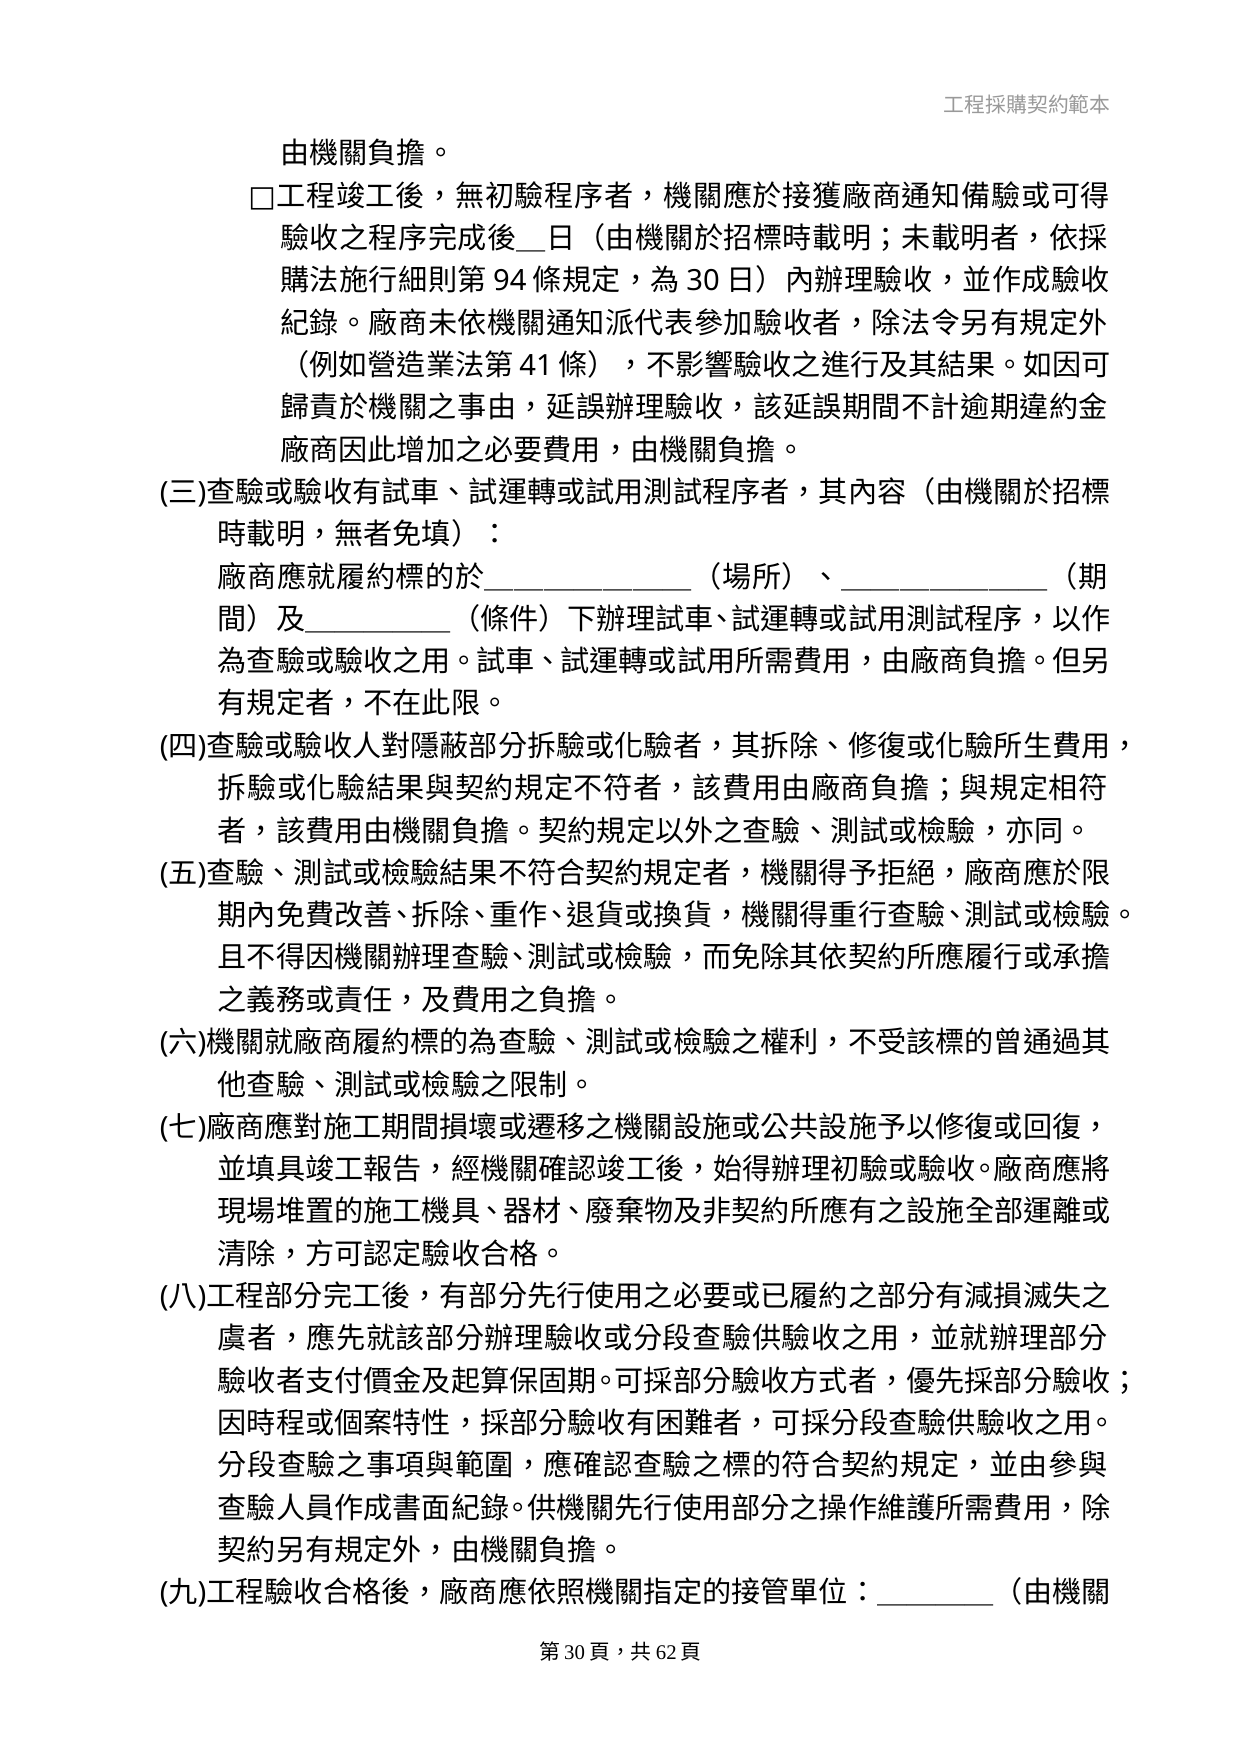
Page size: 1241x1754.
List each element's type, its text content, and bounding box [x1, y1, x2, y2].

text □工程竣工後，無初驗程序者，機關應於接獲廠商通知備驗或可得驗收之程序完成後＿日（由機關於招標時載明；未載明者，依採購法施行細則第94條規定，為30日）內辦理驗收，並作成驗收紀錄。廠商未依機關通知派代表參加驗收者，除法令另有規定外（例如營造業法第41條），不影響驗收之進行及其結果。如因可歸責於機關之事由，延誤辦理驗收，該延誤期間不計逾期違約金；廠商因此增加之必要費用，由機關負擔。 [248, 172, 1110, 468]
text 由機關負擔。 [248, 130, 1110, 172]
text (四)查驗或驗收人對隱蔽部分拆驗或化驗者，其拆除、修復或化驗所生費用，拆驗或化驗結果與契約規定不符者，該費用由廠商負擔；與規定相符者，該費用由機關負擔。契約規定以外之查驗、測試或檢驗，亦同。 [159, 722, 1110, 849]
text (七)廠商應對施工期間損壞或遷移之機關設施或公共設施予以修復或回復，並填具竣工報告，經機關確認竣工後，始得辦理初驗或驗收。廠商應將現場堆置的施工機具、器材、廢棄物及非契約所應有之設施全部運離或清除，方可認定驗收合格。 [159, 1103, 1110, 1273]
text (六)機關就廠商履約標的為查驗、測試或檢驗之權利，不受該標的曾通過其他查驗、測試或檢驗之限制。 [159, 1019, 1110, 1103]
text (五)查驗、測試或檢驗結果不符合契約規定者，機關得予拒絕，廠商應於限期內免費改善、拆除、重作、退貨或換貨，機關得重行查驗、測試或檢驗。且不得因機關辦理查驗、測試或檢驗，而免除其依契約所應履行或承擔之義務或責任，及費用之負擔。 [159, 849, 1110, 1019]
text (九)工程驗收合格後，廠商應依照機關指定的接管單位：＿＿＿＿（由機關 [159, 1569, 1110, 1611]
text (八)工程部分完工後，有部分先行使用之必要或已履約之部分有減損滅失之虞者，應先就該部分辦理驗收或分段查驗供驗收之用，並就辦理部分驗收者支付價金及起算保固期。可採部分驗收方式者，優先採部分驗收；因時程或個案特性，採部分驗收有困難者，可採分段查驗供驗收之用。分段查驗之事項與範圍，應確認查驗之標的符合契約規定，並由參與查驗人員作成書面紀錄。供機關先行使用部分之操作維護所需費用，除契約另有規定外，由機關負擔。 [159, 1273, 1110, 1569]
text 廠商應就履約標的於＿＿＿＿＿＿＿（場所）、＿＿＿＿＿＿＿（期間）及＿＿＿＿＿（條件）下辦理試車、試運轉或試用測試程序，以作為查驗或驗收之用。試車、試運轉或試用所需費用，由廠商負擔。但另有規定者，不在此限。 [217, 553, 1110, 722]
text (三)查驗或驗收有試車、試運轉或試用測試程序者，其內容（由機關於招標時載明，無者免填）： [159, 468, 1110, 553]
